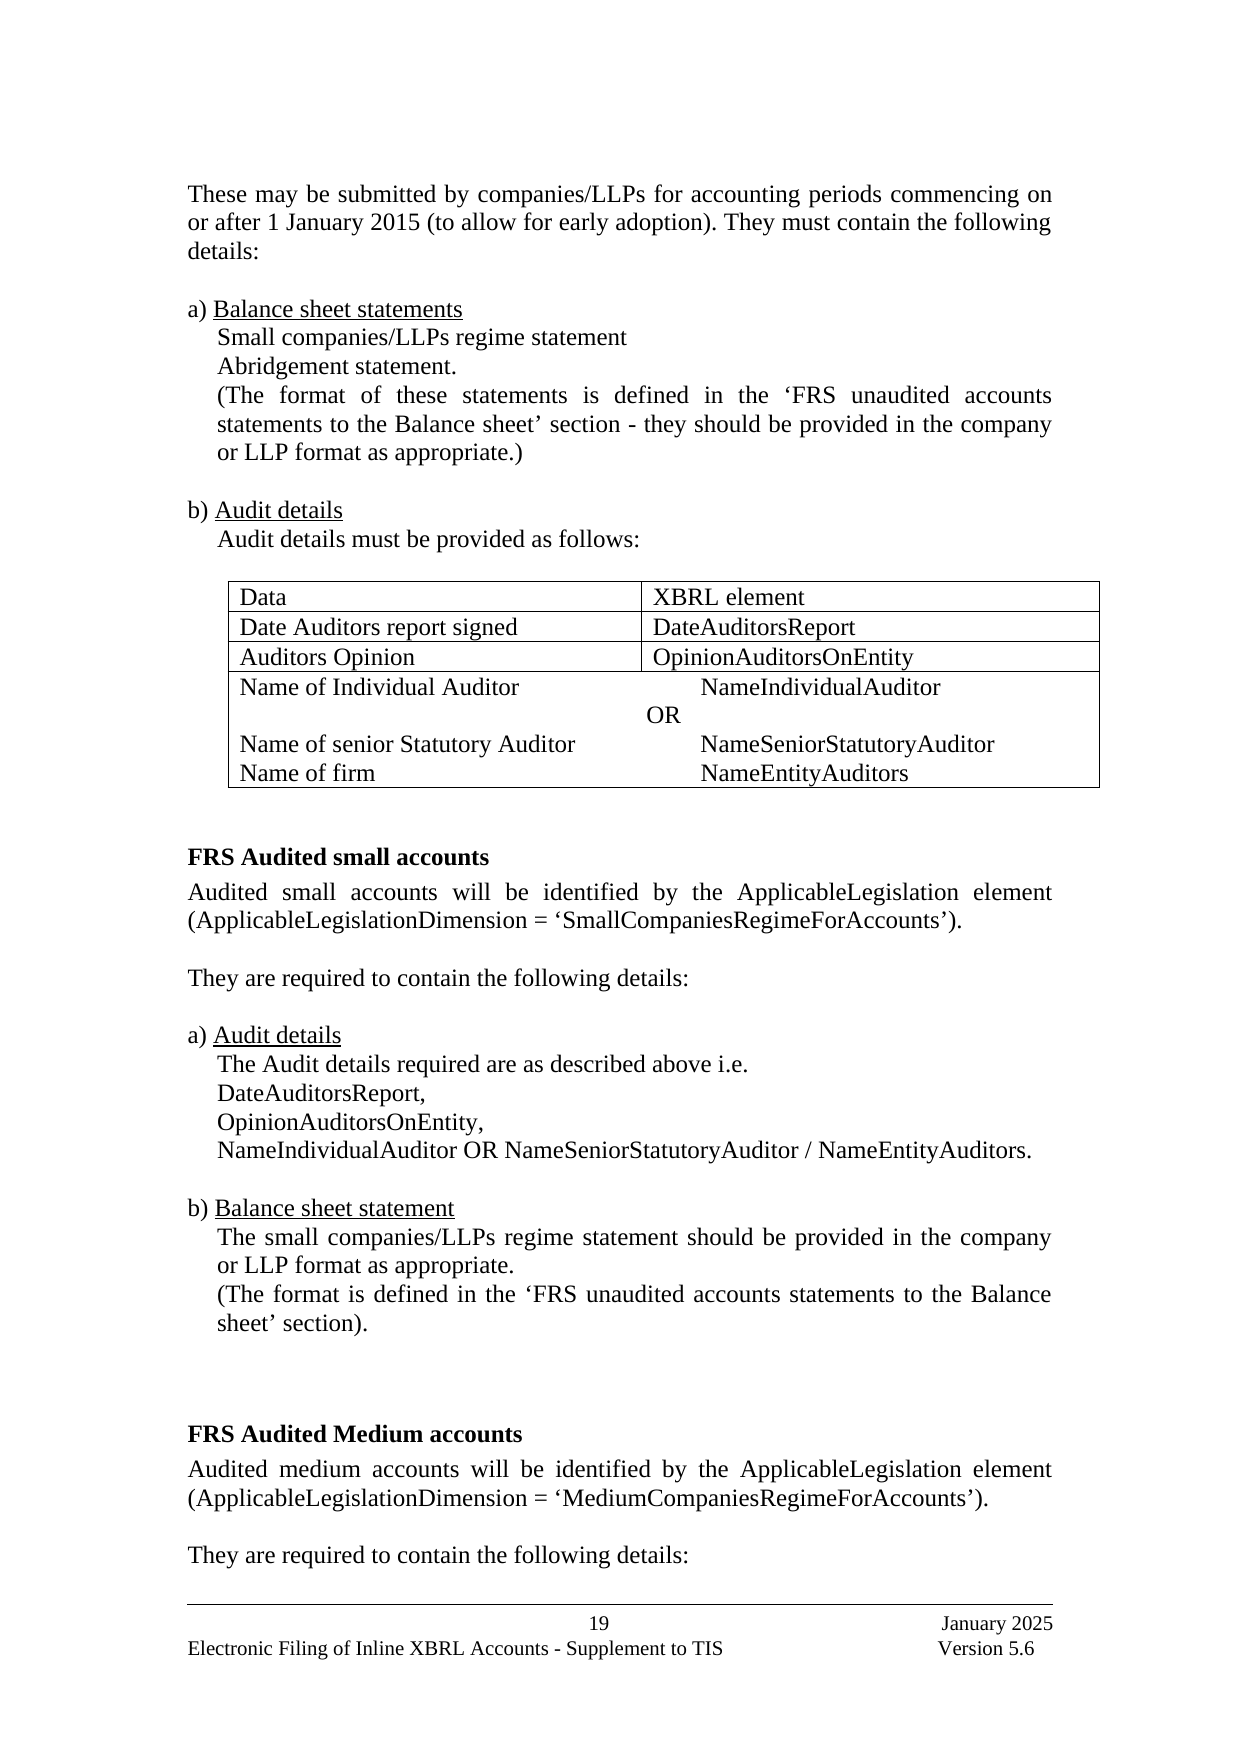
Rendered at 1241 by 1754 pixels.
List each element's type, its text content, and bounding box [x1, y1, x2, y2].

table_cell OpinionAuditorsOnEntity [642, 642, 1099, 671]
text OpinionAuditorsOnEntity, [217, 1107, 1053, 1135]
table_cell DateAuditorsReport [642, 612, 1099, 641]
text The Audit details required are as described above i.e. [217, 1049, 1053, 1078]
text (The format is defined in the ‘FRS unaudited accounts statements to the Balance sheet’ section). [217, 1279, 1053, 1337]
text (The format of these statements is defined in the ‘FRS unaudited accounts statements to the Balance sheet’ section - they should be provided in the company or LLP format as appropriate.) [217, 380, 1053, 466]
text They are required to contain the following details: [187, 1540, 1053, 1569]
list FRS Audited small accounts [187, 842, 1053, 870]
text a) Balance sheet statements [187, 294, 1053, 322]
table_cell Name of Individual Auditor NameIndividualAuditor OR Name of senior Statutory Auditor NameSeniorStatutoryAuditor Name of firm NameEntityAuditors [229, 672, 1099, 787]
text NameIndividualAuditor OR NameSeniorStatutoryAuditor / NameEntityAuditors. [217, 1135, 1053, 1164]
list FRS Audited Medium accounts [187, 1419, 1053, 1448]
text Small companies/LLPs regime statement [217, 322, 1053, 351]
text They are required to contain the following details: [187, 963, 1053, 992]
text These may be submitted by companies/LLPs for accounting periods commencing on or after 1 January 2015 (to allow for early adoption). They must contain the following details: [187, 179, 1053, 265]
text Abridgement statement. [217, 351, 1053, 380]
text Audited medium accounts will be identified by the ApplicableLegislation element (ApplicableLegislationDimension = ‘MediumCompaniesRegimeForAccounts’). [187, 1454, 1053, 1512]
text Audit details must be provided as follows: [217, 524, 1053, 552]
table_cell Auditors Opinion [229, 642, 641, 671]
text b) Balance sheet statement [187, 1193, 1053, 1222]
text DateAuditorsReport, [217, 1078, 1053, 1107]
text The small companies/LLPs regime statement should be provided in the company or LLP format as appropriate. [217, 1222, 1053, 1279]
text a) Audit details [187, 1020, 1053, 1049]
text b) Audit details [187, 495, 1053, 524]
text Audited small accounts will be identified by the ApplicableLegislation element (ApplicableLegislationDimension = ‘SmallCompaniesRegimeForAccounts’). [187, 877, 1053, 934]
table_header Data [229, 582, 641, 611]
table_cell Date Auditors report signed [229, 612, 641, 641]
table_header XBRL element [642, 582, 1099, 611]
